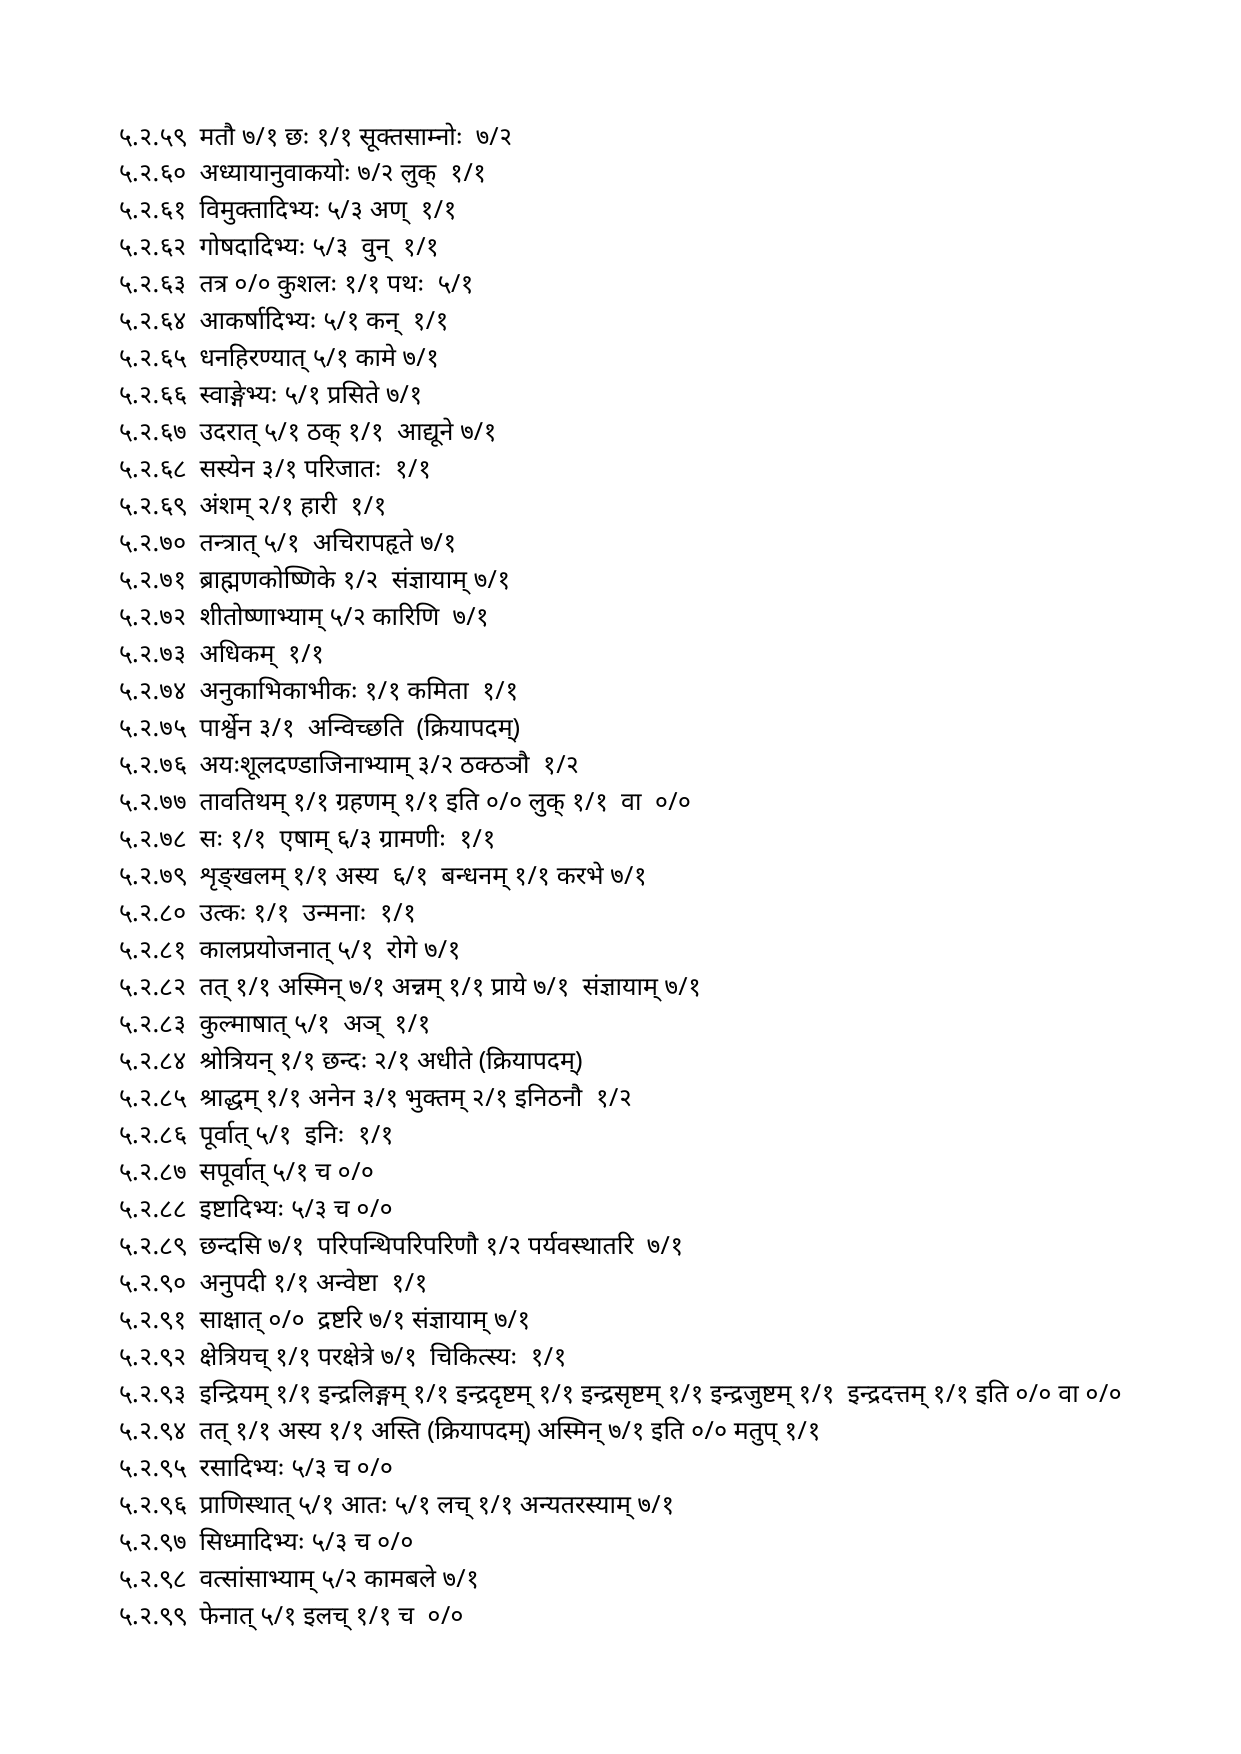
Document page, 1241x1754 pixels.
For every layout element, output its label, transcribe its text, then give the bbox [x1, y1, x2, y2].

text ५.२.७७ तावतिथम् १/१ ग्रहणम् १/१ इति ०/० लुक् १/१ वा ०/० [118, 784, 1122, 821]
text ५.२.६४ आकर्षादिभ्यः ५/१ कन् १/१ [118, 303, 1122, 340]
text ५.२.८८ इष्टादिभ्यः ५/३ च ०/० [118, 1191, 1122, 1227]
text ५.२.७६ अयःशूलदण्डाजिनाभ्याम् ३/२ ठक्ठञौ १/२ [118, 747, 1122, 784]
text ५.२.७५ पार्श्वेन ३/१ अन्विच्छति (क्रियापदम्) [118, 710, 1122, 747]
text ५.२.९६ प्राणिस्थात् ५/१ आतः ५/१ लच् १/१ अन्यतरस्याम् ७/१ [118, 1486, 1122, 1523]
text ५.२.६१ विमुक्तादिभ्यः ५/३ अण् १/१ [118, 192, 1122, 229]
text ५.२.७९ शृङ्‍खलम् १/१ अस्य ६/१ बन्धनम् १/१ करभे ७/१ [118, 858, 1122, 895]
text ५.२.८५ श्राद्धम् १/१ अनेन ३/१ भुक्तम् २/१ इनिठनौ १/२ [118, 1079, 1122, 1117]
text ५.२.८६ पूर्वात् ५/१ इनिः १/१ [118, 1117, 1122, 1153]
text ५.२.८२ तत् १/१ अस्मिन् ७/१ अन्नम् १/१ प्राये ७/१ संज्ञायाम् ७/१ [118, 969, 1122, 1006]
text ५.२.६३ तत्र ०/० कुशलः १/१ पथः ५/१ [118, 266, 1122, 303]
text ५.२.६२ गोषदादिभ्यः ५/३ वुन् १/१ [118, 229, 1122, 266]
text ५.२.७४ अनुकाभिकाभीकः १/१ कमिता १/१ [118, 673, 1122, 710]
text ५.२.८३ कुल्माषात् ५/१ अञ् १/१ [118, 1006, 1122, 1043]
text ५.२.६७ उदरात् ५/१ ठक् १/१ आद्यूने ७/१ [118, 414, 1122, 451]
text ५.२.८४ श्रोत्रियन् १/१ छन्दः २/१ अधीते (क्रियापदम्) [118, 1043, 1122, 1079]
text ५.२.६० अध्यायानुवाकयोः ७/२ लुक् १/१ [118, 155, 1122, 192]
text ५.२.९१ साक्षात् ०/० द्रष्टरि ७/१ संज्ञायाम् ७/१ [118, 1301, 1122, 1338]
text ५.२.९२ क्षेत्रियच् १/१ परक्षेत्रे ७/१ चिकित्स्यः १/१ [118, 1338, 1122, 1375]
text ५.२.६९ अंशम् २/१ हारी १/१ [118, 488, 1122, 525]
text ५.२.९४ तत् १/१ अस्य १/१ अस्ति (क्रियापदम्) अस्मिन् ७/१ इति ०/० मतुप् १/१ [118, 1412, 1122, 1449]
text ५.२.९० अनुपदी १/१ अन्वेष्टा १/१ [118, 1264, 1122, 1301]
text ५.२.८१ कालप्रयोजनात् ५/१ रोगे ७/१ [118, 932, 1122, 969]
text ५.२.६६ स्वाङ्गेभ्यः ५/१ प्रसिते ७/१ [118, 377, 1122, 414]
text ५.२.८९ छन्दसि ७/१ परिपन्थिपरिपरिणौ १/२ पर्यवस्थातरि ७/१ [118, 1227, 1122, 1264]
text ५.२.५९ मतौ ७/१ छः १/१ सूक्तसाम्नोः ७/२ [118, 118, 1122, 155]
text ५.२.६५ धनहिरण्यात् ५/१ कामे ७/१ [118, 340, 1122, 377]
text ५.२.६८ सस्येन ३/१ परिजातः १/१ [118, 451, 1122, 488]
text ५.२.९५ रसादिभ्यः ५/३ च ०/० [118, 1449, 1122, 1486]
text ५.२.९७ सिध्मादिभ्यः ५/३ च ०/० [118, 1523, 1122, 1560]
text ५.२.९८ वत्सांसाभ्याम् ५/२ कामबले ७/१ [118, 1560, 1122, 1597]
text ५.२.८० उत्कः १/१ उन्मनाः १/१ [118, 895, 1122, 932]
text ५.२.८७ सपूर्वात् ५/१ च ०/० [118, 1153, 1122, 1191]
text ५.२.७८ सः १/१ एषाम् ६/३ ग्रामणीः १/१ [118, 821, 1122, 858]
text ५.२.७३ अधिकम् १/१ [118, 636, 1122, 673]
text ५.२.९३ इन्द्रियम् १/१ इन्द्रलिङ्गम् १/१ इन्द्रदृष्टम् १/१ इन्द्रसृष्टम् १/१ इन्द्रजुष्टम् १/१ इन्द्रदत्तम् १/१ इति ०/० वा ०/० [118, 1375, 1122, 1412]
text ५.२.७१ ब्राह्मणकोष्णिके १/२ संज्ञायाम् ७/१ [118, 562, 1122, 599]
text ५.२.९९ फेनात् ५/१ इलच् १/१ च ०/० [118, 1597, 1122, 1634]
text ५.२.७० तन्त्रात् ५/१ अचिरापहृते ७/१ [118, 525, 1122, 562]
text ५.२.७२ शीतोष्णाभ्याम् ५/२ कारिणि ७/१ [118, 599, 1122, 636]
